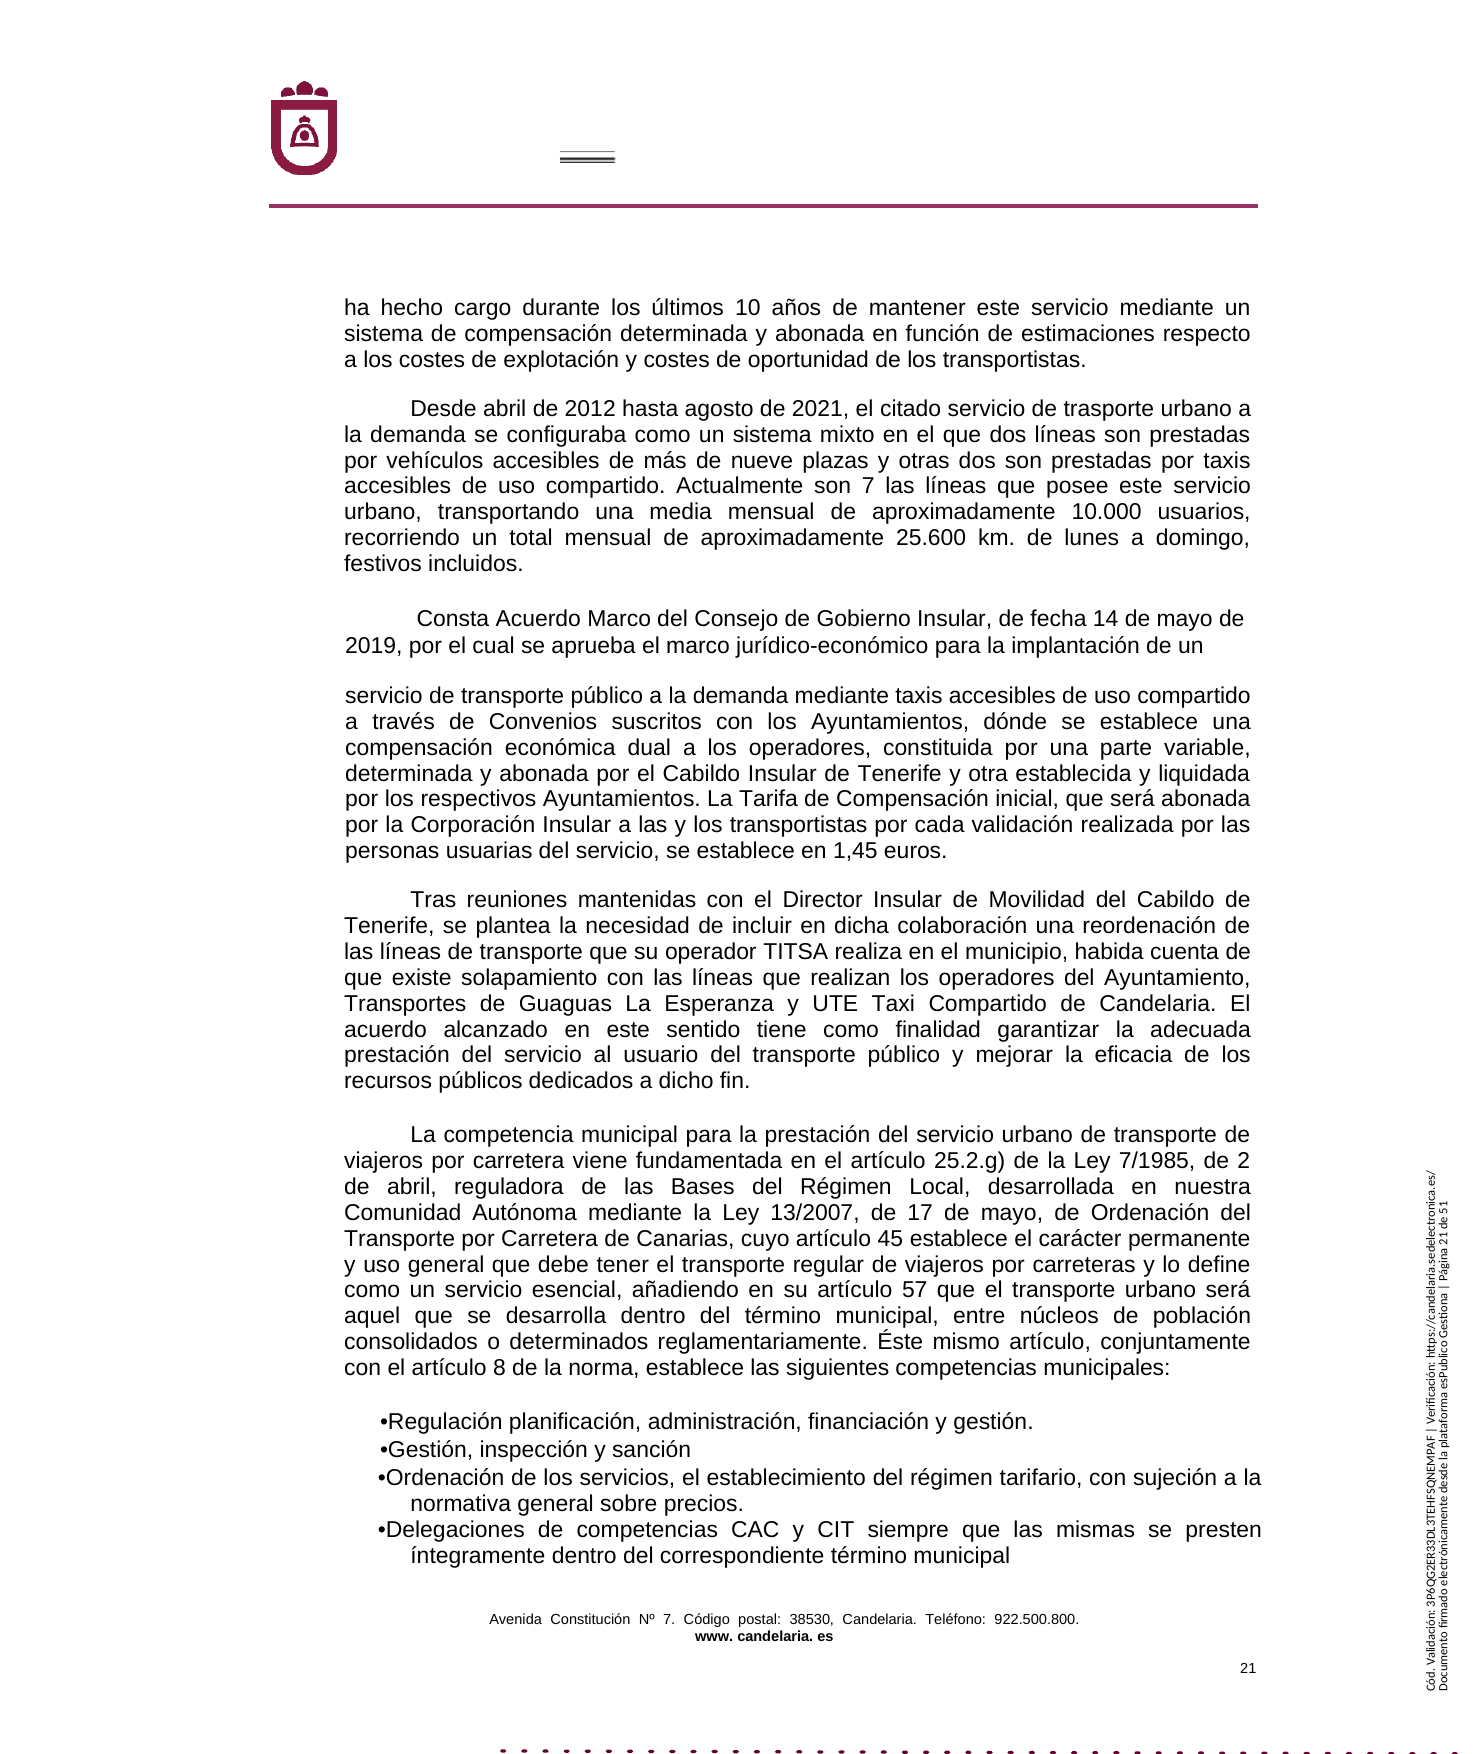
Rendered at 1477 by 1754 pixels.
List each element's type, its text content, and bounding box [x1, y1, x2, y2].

text Tras reuniones mantenidas con el Director Insular de Movilidad del Cabildo de Tenerife, se plantea la necesidad de incluir en dicha colaboración una reordenación de las líneas de transporte que su operador TITSA realiza en el municipio, habida cuenta de que existe solapamiento con las líneas que realizan los operadores del Ayuntamiento, Transportes de Guaguas La Esperanza y UTE Taxi Compartido de Candelaria. El acuerdo alcanzado en este sentido tiene como finalidad garantizar la adecuada prestación del servicio al usuario del transporte público y mejorar la eficacia de los recursos públicos dedicados a dicho fin. [344, 887, 1251, 1094]
text La competencia municipal para la prestación del servicio urbano de transporte de viajeros por carretera viene fundamentada en el artículo 25.2.g) de la Ley 7/1985, de 2 de abril, reguladora de las Bases del Régimen Local, desarrollada en nuestra Comunidad Autónoma mediante la Ley 13/2007, de 17 de mayo, de Ordenación del Transporte por Carretera de Canarias, cuyo artículo 45 establece el carácter permanente y uso general que debe tener el transporte regular de viajeros por carreteras y lo define como un servicio esencial, añadiendo en su artículo 57 que el transporte urbano será aquel que se desarrolla dentro del término municipal, entre núcleos de población consolidados o determinados reglamentariamente. Éste mismo artículo, conjuntamente con el artículo 8 de la norma, establece las siguientes competencias municipales: [344, 1122, 1251, 1380]
text ha hecho cargo durante los últimos 10 años de mantener este servicio mediante un sistema de compensación determinada y abonada en función de estimaciones respecto a los costes de explotación y costes de oportunidad de los transportistas. [344, 294, 1251, 372]
text servicio de transporte público a la demanda mediante taxis accesibles de uso compartido a través de Convenios suscritos con los Ayuntamientos, dónde se establece una compensación económica dual a los operadores, constituida por una parte variable, determinada y abonada por el Cabildo Insular de Tenerife y otra establecida y liquidada por los respectivos Ayuntamientos. La Tarifa de Compensación inicial, que será abonada por la Corporación Insular a las y los transportistas por cada validación realizada por las personas usuarias del servicio, se establece en 1,45 euros. [345, 683, 1251, 863]
text •Delegaciones de competencias CAC y CIT siempre que las mismas se presten íntegramente dentro del correspondiente término municipal [378, 1517, 1262, 1568]
text •Ordenación de los servicios, el establecimiento del régimen tarifario, con sujeción a la normativa general sobre precios. [378, 1464, 1262, 1516]
text Consta Acuerdo Marco del Consejo de Gobierno Insular, de fecha 14 de mayo de [231, 605, 1251, 631]
text Desde abril de 2012 hasta agosto de 2021, el citado servicio de trasporte urbano a la demanda se configuraba como un sistema mixto en el que dos líneas son prestadas por vehículos accesibles de más de nueve plazas y otras dos son prestadas por taxis accesibles de uso compartido. Actualmente son 7 las líneas que posee este servicio urbano, transportando una media mensual de aproximadamente 10.000 usuarios, recorriendo un total mensual de aproximadamente 25.600 km. de lunes a domingo, festivos incluidos. [344, 396, 1251, 576]
text 2019, por el cual se aprueba el marco jurídico-económico para la implantación de un [345, 633, 1262, 659]
text •Regulación planificación, administración, financiación y gestión. [380, 1409, 1262, 1434]
text •Gestión, inspección y sanción [380, 1437, 1262, 1462]
